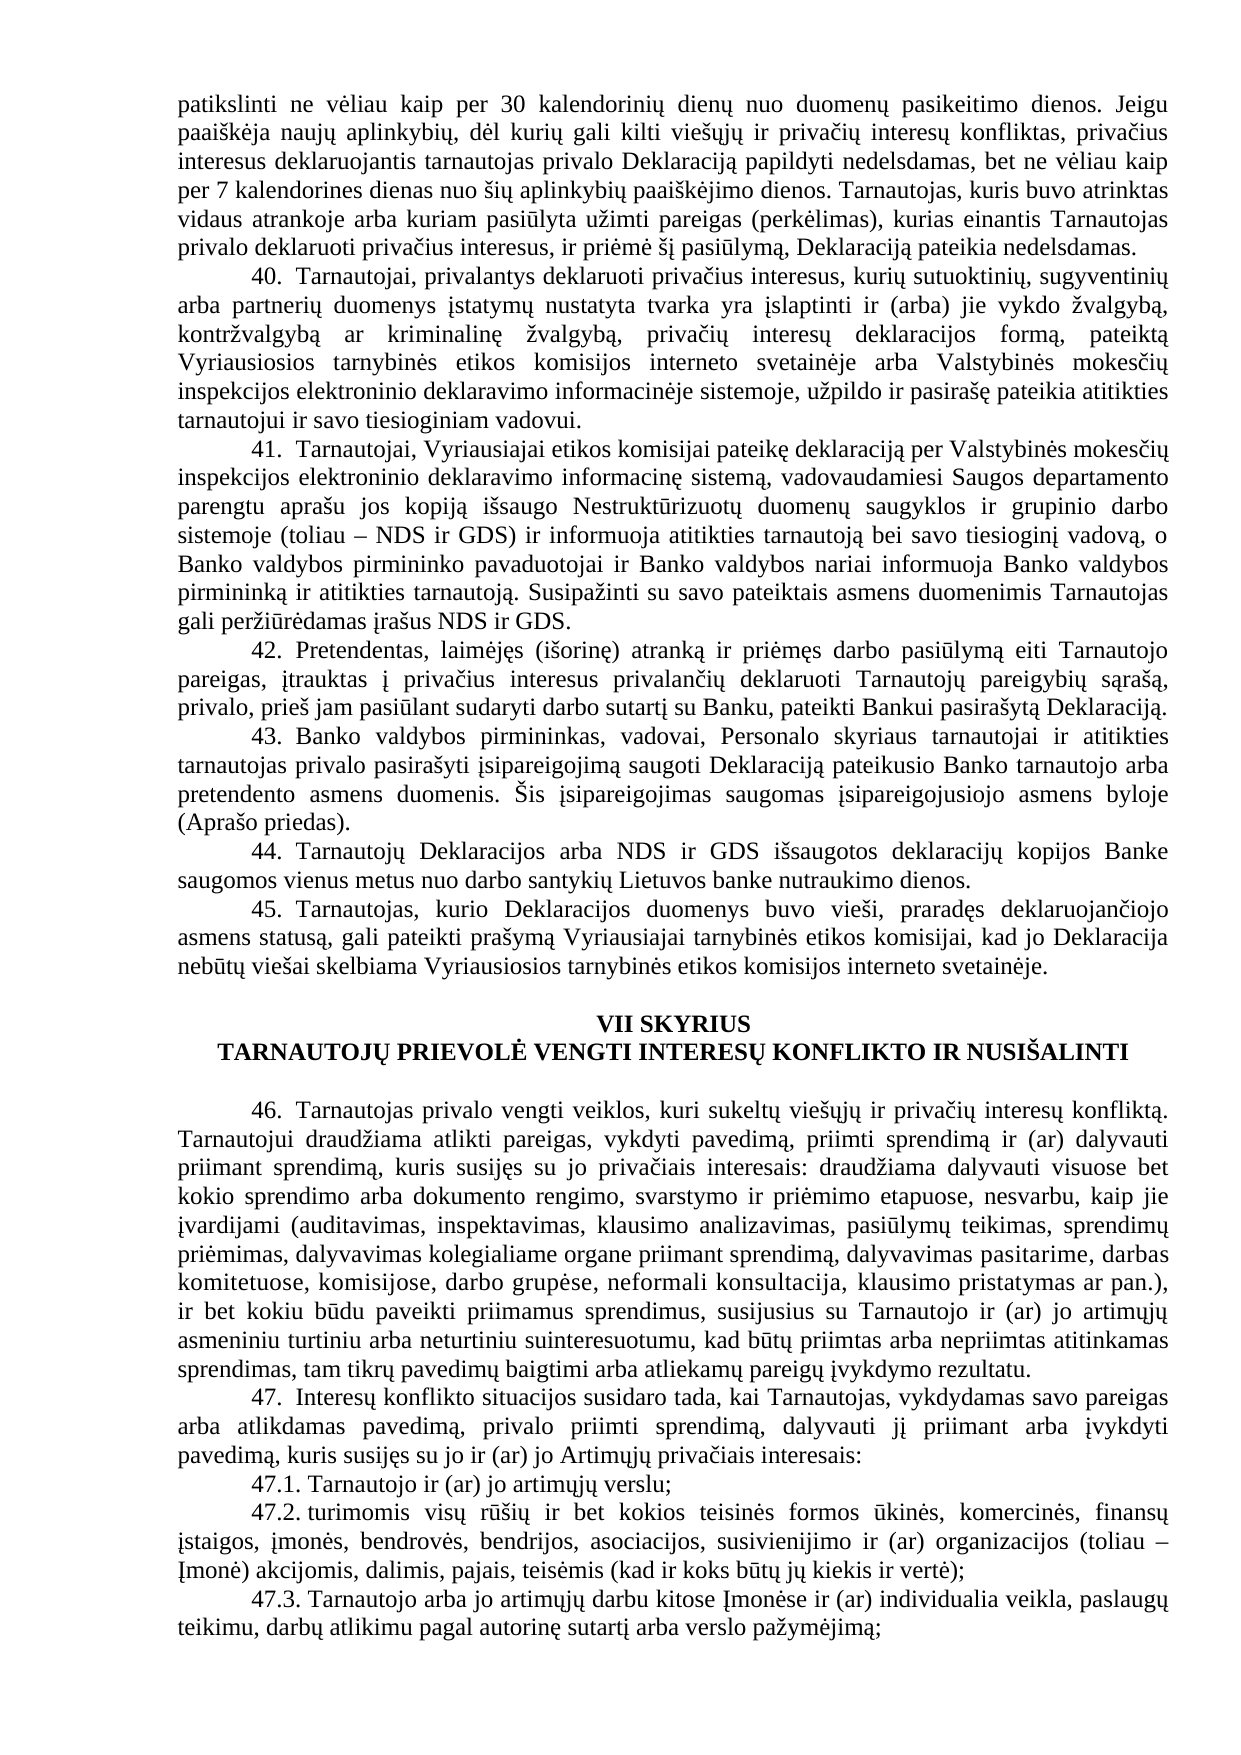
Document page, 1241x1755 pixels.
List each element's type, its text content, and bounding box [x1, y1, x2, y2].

text tarnautojų PRIEVOLĖ vengti interesų konflikto ir NUSIŠALINTI [177, 1037, 1169, 1066]
text 47.2. turimomis visų rūšių ir bet kokios teisinės formos ūkinės, komercinės, finansų įstaigos, įmonės, bendrovės, bendrijos, asociacijos, susivienijimo ir (ar) organizacijos (toliau – Įmonė) akcijomis, dalimis, pajais, teisėmis (kad ir koks būtų jų kiekis ir vertė); [177, 1497, 1169, 1584]
text 42. Pretendentas, laimėjęs (išorinę) atranką ir priėmęs darbo pasiūlymą eiti Tarnautojo pareigas, įtrauktas į privačius interesus privalančių deklaruoti Tarnautojų pareigybių sąrašą, privalo, prieš jam pasiūlant sudaryti darbo sutartį su Banku, pateikti Bankui pasirašytą Deklaraciją. [177, 635, 1169, 721]
text 45. Tarnautojas, kurio Deklaracijos duomenys buvo vieši, praradęs deklaruojančiojo asmens statusą, gali pateikti prašymą Vyriausiajai tarnybinės etikos komisijai, kad jo Deklaracija nebūtų viešai skelbiama Vyriausiosios tarnybinės etikos komisijos interneto svetainėje. [177, 894, 1169, 980]
text 40. Tarnautojai, privalantys deklaruoti privačius interesus, kurių sutuoktinių, sugyventinių arba partnerių duomenys įstatymų nustatyta tvarka yra įslaptinti ir (arba) jie vykdo žvalgybą, kontržvalgybą ar kriminalinę žvalgybą, privačių interesų deklaracijos formą, pateiktą Vyriausiosios tarnybinės etikos komisijos interneto svetainėje arba Valstybinės mokesčių inspekcijos elektroninio deklaravimo informacinėje sistemoje, užpildo ir pasirašę pateikia atitikties tarnautojui ir savo tiesioginiam vadovui. [177, 261, 1169, 434]
text 41. Tarnautojai, Vyriausiajai etikos komisijai pateikę deklaraciją per Valstybinės mokesčių inspekcijos elektroninio deklaravimo informacinę sistemą, vadovaudamiesi Saugos departamento parengtu aprašu jos kopiją išsaugo Nestruktūrizuotų duomenų saugyklos ir grupinio darbo sistemoje (toliau – NDS ir GDS) ir informuoja atitikties tarnautoją bei savo tiesioginį vadovą, o Banko valdybos pirmininko pavaduotojai ir Banko valdybos nariai informuoja Banko valdybos pirmininką ir atitikties tarnautoją. Susipažinti su savo pateiktais asmens duomenimis Tarnautojas gali peržiūrėdamas įrašus NDS ir GDS. [177, 434, 1169, 635]
text 44. Tarnautojų Deklaracijos arba NDS ir GDS išsaugotos deklaracijų kopijos Banke saugomos vienus metus nuo darbo santykių Lietuvos banke nutraukimo dienos. [177, 836, 1169, 894]
text 47.3. Tarnautojo arba jo artimųjų darbu kitose Įmonėse ir (ar) individualia veikla, paslaugų teikimu, darbų atlikimu pagal autorinę sutartį arba verslo pažymėjimą; [177, 1584, 1169, 1641]
text 43. Banko valdybos pirmininkas, vadovai, Personalo skyriaus tarnautojai ir atitikties tarnautojas privalo pasirašyti įsipareigojimą saugoti Deklaraciją pateikusio Banko tarnautojo arba pretendento asmens duomenis. Šis įsipareigojimas saugomas įsipareigojusiojo asmens byloje (Aprašo priedas). [177, 721, 1169, 836]
text 47.1. Tarnautojo ir (ar) jo artimųjų verslu; [177, 1469, 1169, 1497]
text patikslinti ne vėliau kaip per 30 kalendorinių dienų nuo duomenų pasikeitimo dienos. Jeigu paaiškėja naujų aplinkybių, dėl kurių gali kilti viešųjų ir privačių interesų konfliktas, privačius interesus deklaruojantis tarnautojas privalo Deklaraciją papildyti nedelsdamas, bet ne vėliau kaip per 7 kalendorines dienas nuo šių aplinkybių paaiškėjimo dienos. Tarnautojas, kuris buvo atrinktas vidaus atrankoje arba kuriam pasiūlyta užimti pareigas (perkėlimas), kurias einantis Tarnautojas privalo deklaruoti privačius interesus, ir priėmė šį pasiūlymą, Deklaraciją pateikia nedelsdamas. [177, 89, 1169, 261]
text 47. Interesų konflikto situacijos susidaro tada, kai Tarnautojas, vykdydamas savo pareigas arba atlikdamas pavedimą, privalo priimti sprendimą, dalyvauti jį priimant arba įvykdyti pavedimą, kuris susijęs su jo ir (ar) jo Artimųjų privačiais interesais: [177, 1382, 1169, 1469]
text VII skyrius [177, 1009, 1169, 1037]
text 46. Tarnautojas privalo vengti veiklos, kuri sukeltų viešųjų ir privačių interesų konfliktą. Tarnautojui draudžiama atlikti pareigas, vykdyti pavedimą, priimti sprendimą ir (ar) dalyvauti priimant sprendimą, kuris susijęs su jo privačiais interesais: draudžiama dalyvauti visuose bet kokio sprendimo arba dokumento rengimo, svarstymo ir priėmimo etapuose, nesvarbu, kaip jie įvardijami (auditavimas, inspektavimas, klausimo analizavimas, pasiūlymų teikimas, sprendimų priėmimas, dalyvavimas kolegialiame organe priimant sprendimą, dalyvavimas pasitarime, darbas komitetuose, komisijose, darbo grupėse, neformali konsultacija, klausimo pristatymas ar pan.), ir bet kokiu būdu paveikti priimamus sprendimus, susijusius su Tarnautojo ir (ar) jo artimųjų asmeniniu turtiniu arba neturtiniu suinteresuotumu, kad būtų priimtas arba nepriimtas atitinkamas sprendimas, tam tikrų pavedimų baigtimi arba atliekamų pareigų įvykdymo rezultatu. [177, 1095, 1169, 1382]
